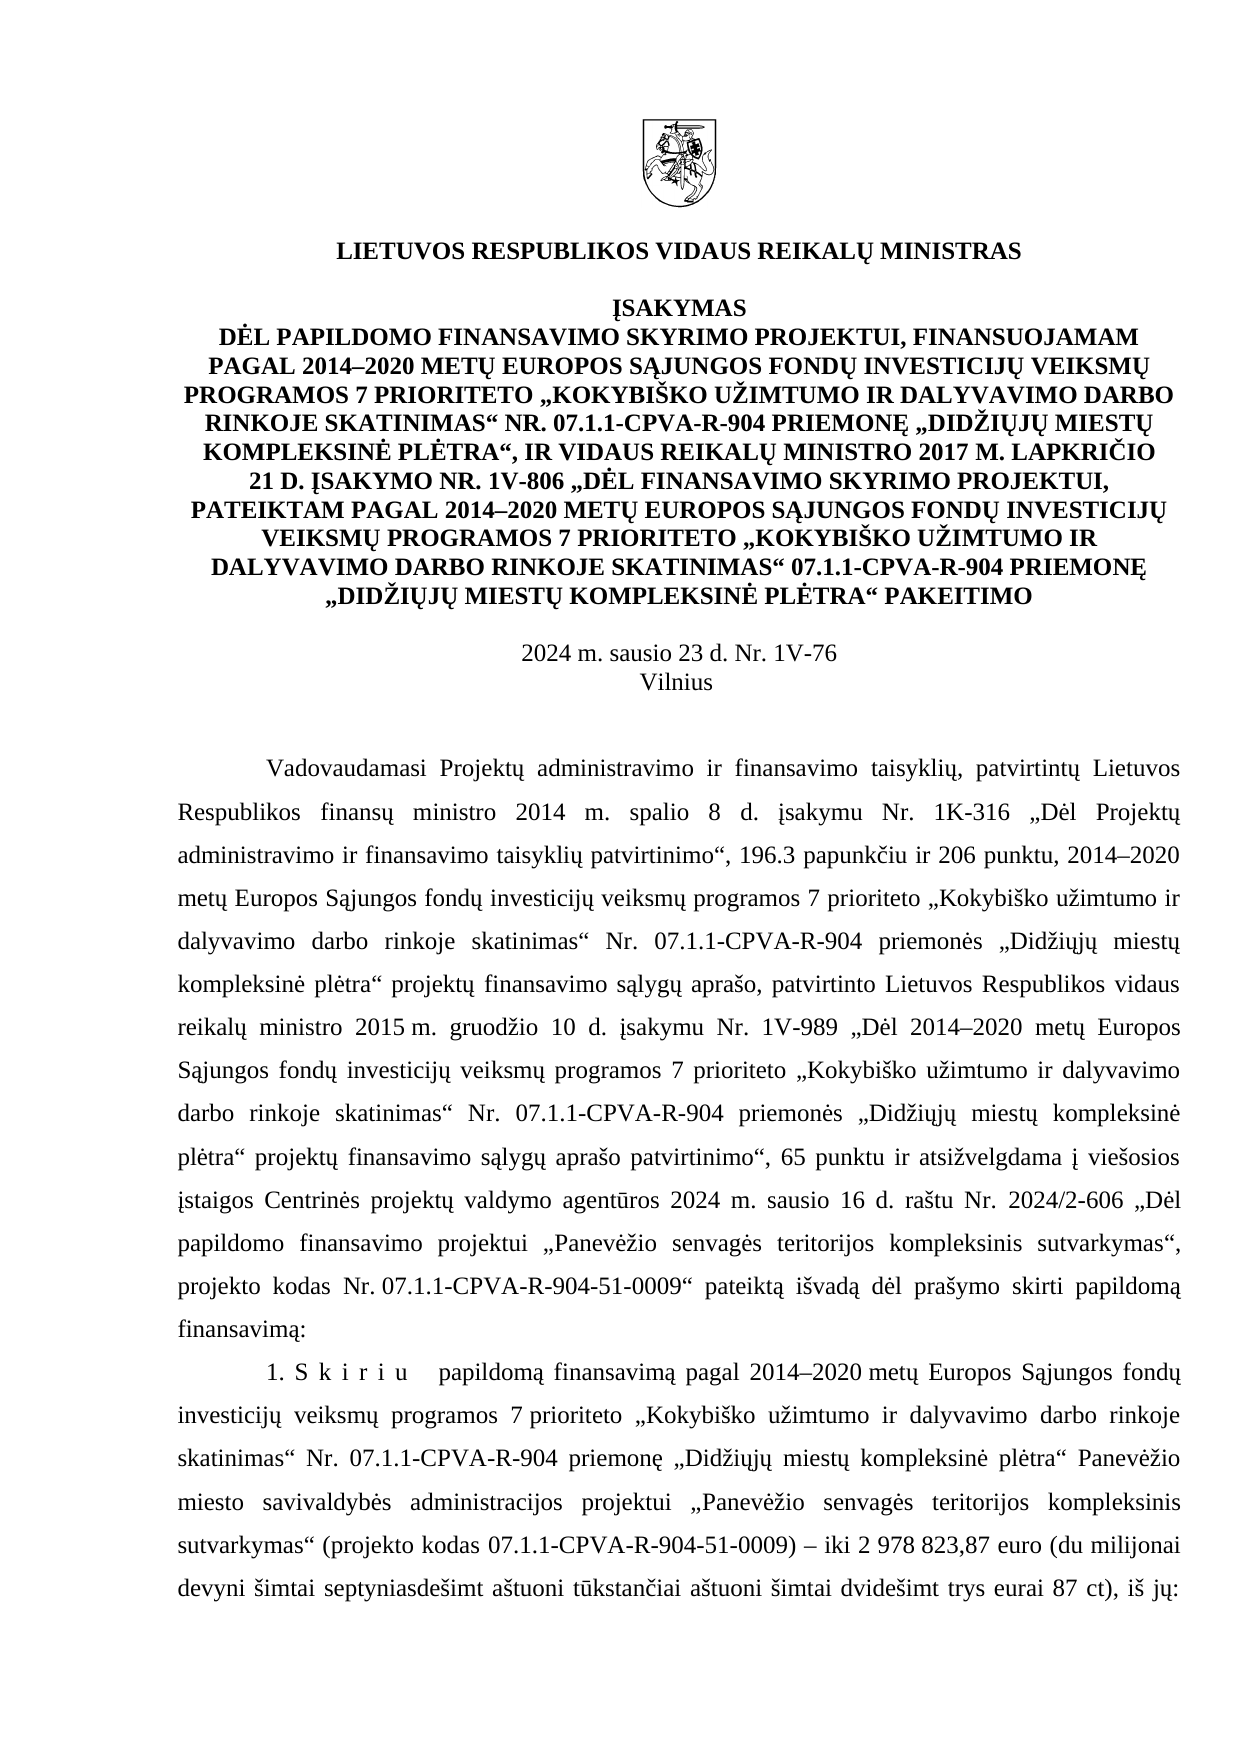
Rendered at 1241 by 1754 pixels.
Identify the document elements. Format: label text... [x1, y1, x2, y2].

text Vilnius [177, 667, 1181, 696]
text 1. Skiriu papildomą finansavimą pagal 2014–2020 metų Europos Sąjungos fondų investicijų veiksmų programos 7 prioriteto „Kokybiško užimtumo ir dalyvavimo darbo rinkoje skatinimas“ Nr. 07.1.1-CPVA-R-904 priemonę „Didžiųjų miestų kompleksinė plėtra“ Panevėžio miesto savivaldybės administracijos projektui „Panevėžio senvagės teritorijos kompleksinis sutvarkymas“ (projekto kodas 07.1.1-CPVA-R-904-51-0009) – iki 2 978 823,87 euro (du milijonai devyni šimtai septyniasdešimt aštuoni tūkstančiai aštuoni šimtai dvidešimt trys eurai 87 ct), iš jų: [177, 1357, 1181, 1602]
text 2024 m. sausio 23 d. Nr. 1V-76 [177, 638, 1181, 667]
text Vadovaudamasi Projektų administravimo ir finansavimo taisyklių, patvirtintų Lietuvos Respublikos finansų ministro 2014 m. spalio 8 d. įsakymu Nr. 1K-316 „Dėl Projektų administravimo ir finansavimo taisyklių patvirtinimo“, 196.3 papunkčiu ir 206 punktu, 2014–2020 metų Europos Sąjungos fondų investicijų veiksmų programos 7 prioriteto „Kokybiško užimtumo ir dalyvavimo darbo rinkoje skatinimas“ Nr. 07.1.1-CPVA-R-904 priemonės „Didžiųjų miestų kompleksinė plėtra“ projektų finansavimo sąlygų aprašo, patvirtinto Lietuvos Respublikos vidaus reikalų ministro 2015 m. gruodžio 10 d. įsakymu Nr. 1V-989 „Dėl 2014–2020 metų Europos Sąjungos fondų investicijų veiksmų programos 7 prioriteto „Kokybiško užimtumo ir dalyvavimo darbo rinkoje skatinimas“ Nr. 07.1.1-CPVA-R-904 priemonės „Didžiųjų miestų kompleksinė plėtra“ projektų finansavimo sąlygų aprašo patvirtinimo“, 65 punktu ir atsižvelgdama į viešosios įstaigos Centrinės projektų valdymo agentūros 2024 m. sausio 16 d. raštu Nr. 2024/2-606 „Dėl papildomo finansavimo projektui „Panevėžio senvagės teritorijos kompleksinis sutvarkymas“, projekto kodas Nr. 07.1.1-CPVA-R-904-51-0009“ pateiktą išvadą dėl prašymo skirti papildomą finansavimą: [177, 753, 1181, 1343]
text LIETUVOS RESPUBLIKOS VIDAUS REIKALŲ MINISTRAS [177, 236, 1181, 265]
text DĖL PAPILDOMO FINANSAVIMO SKYRIMO PROJEKTUI, FINANSUOJAMAM PAGAL 2014–2020 METŲ EUROPOS SĄJUNGOS FONDŲ INVESTICIJŲ VEIKSMŲ PROGRAMOS 7 PRIORITETO „KOKYBIŠKO UŽIMTUMO IR DALYVAVIMO DARBO RINKOJE SKATINIMAS“ NR. 07.1.1-CPVA-R-904 PRIEMONĘ „DIDŽIŲJŲ MIESTŲ KOMPLEKSINĖ PLĖTRA“, IR VIDAUS REIKALŲ MINISTRO 2017 M. LAPKRIČIO 21 D. ĮSAKYMO NR. 1V-806 „DĖL FINANSAVIMO SKYRIMO PROJEKTUI, PATEIKTAM PAGAL 2014–2020 METŲ EUROPOS SĄJUNGOS FONDŲ INVESTICIJŲ VEIKSMŲ PROGRAMOS 7 PRIORITETO „KOKYBIŠKO UŽIMTUMO IR DALYVAVIMO DARBO RINKOJE SKATINIMAS“ 07.1.1-CPVA-R-904 PRIEMONĘ „DIDŽIŲJŲ MIESTŲ KOMPLEKSINĖ PLĖTRA“ PAKEITIMO [177, 322, 1181, 610]
text ĮSAKYMAS [177, 293, 1181, 322]
